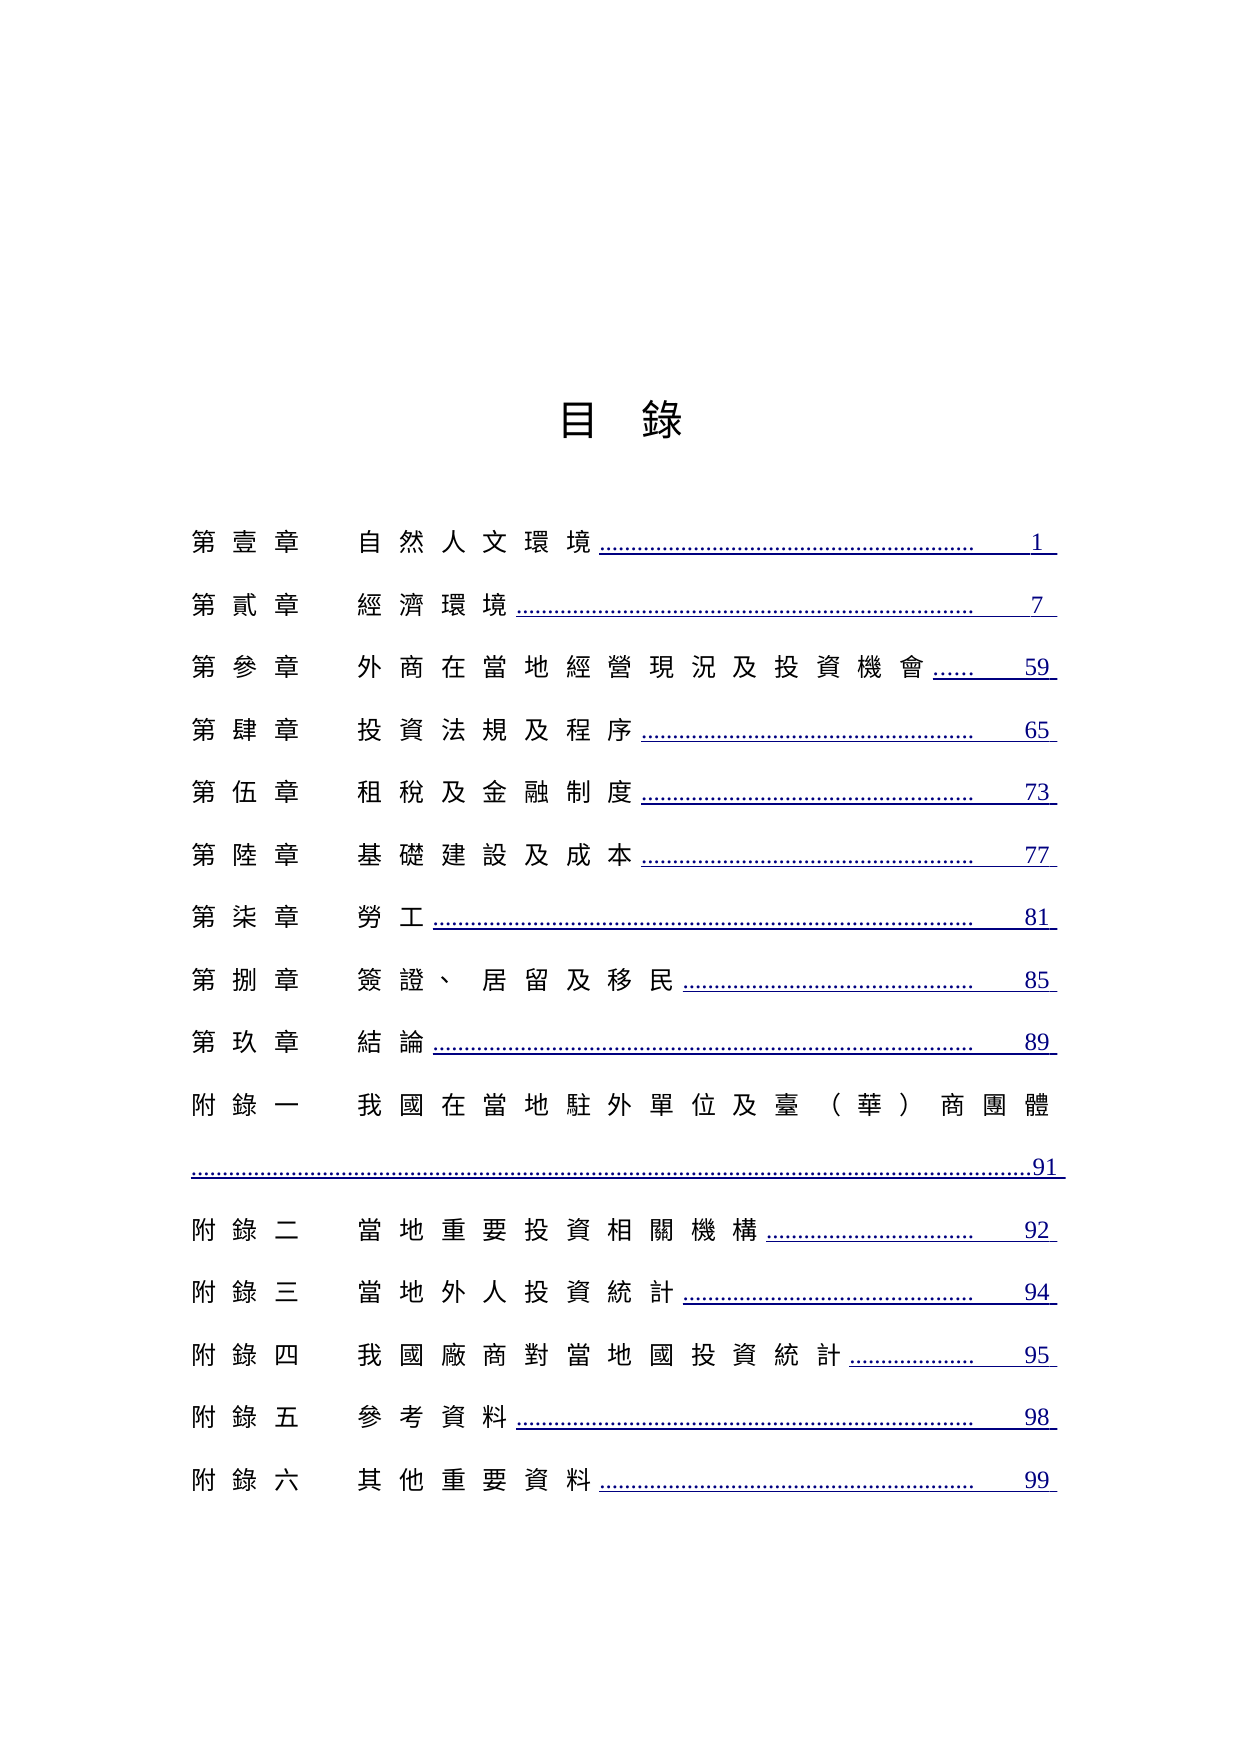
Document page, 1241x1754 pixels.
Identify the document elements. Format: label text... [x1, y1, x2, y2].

text 附錄六 其他重要資料 99 [183, 1438, 1058, 1500]
text 第伍章 租稅及金融制度 73 [183, 750, 1058, 813]
text 第參章 外商在當地經營現況及投資機會 59 [183, 625, 1058, 688]
text 第柒章 勞工 81 [183, 875, 1058, 938]
text 第壹章 自然人文環境 1 [183, 500, 1058, 563]
text 附錄三 當地外人投資統計 94 [183, 1250, 1058, 1313]
text 第貳章 經濟環境 7 [183, 563, 1058, 625]
text 第玖章 結論 89 [183, 1000, 1058, 1063]
text 附錄四 我國廠商對當地國投資統計 95 [183, 1313, 1058, 1375]
text 附錄五 參考資料 98 [183, 1375, 1058, 1438]
text 附錄一 我國在當地駐外單位及臺（華）商團體 91 [183, 1063, 1058, 1188]
text 附錄二 當地重要投資相關機構 92 [183, 1188, 1058, 1250]
text 第捌章 簽證、居留及移民 85 [183, 938, 1058, 1000]
text 第陸章 基礎建設及成本 77 [183, 813, 1058, 875]
text 目 錄 [183, 375, 1058, 438]
text 第肆章 投資法規及程序 65 [183, 688, 1058, 750]
